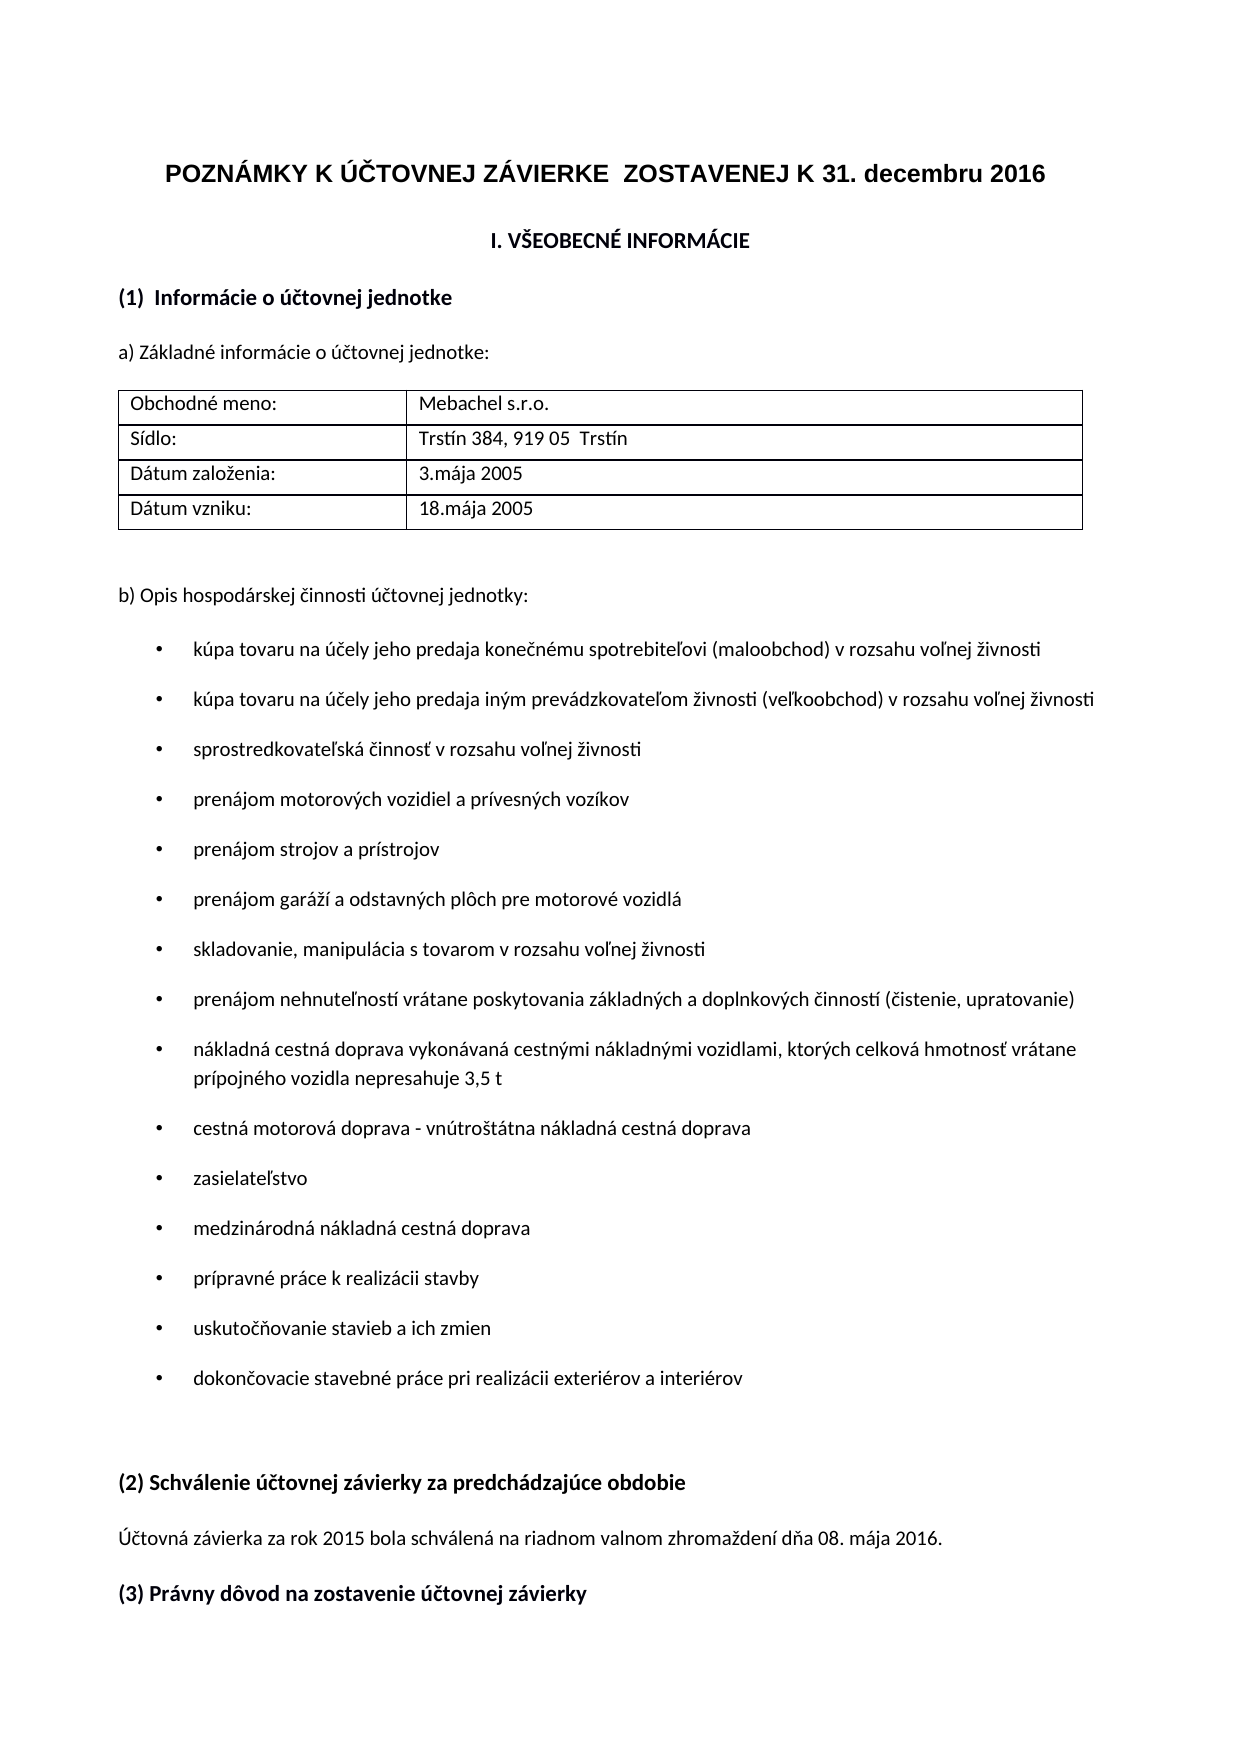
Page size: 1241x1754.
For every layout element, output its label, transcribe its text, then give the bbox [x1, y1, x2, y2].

text POZNÁMKY K ÚČTOVNEJ ZÁVIERKE ZOSTAVENEJ K 31. decembru 2016 [103, 159, 1107, 188]
list sprostredkovateľská činnosť v rozsahu voľnej živnosti [156, 736, 1122, 761]
list uskutočňovanie stavieb a ich zmien [156, 1315, 1122, 1341]
table_cell 3.mája 2005 [407, 461, 1082, 494]
text b) Opis hospodárskej činnosti účtovnej jednotky: [118, 583, 1122, 608]
list skladovanie, manipulácia s tovarom v rozsahu voľnej živnosti [156, 936, 1122, 961]
list prenájom strojov a prístrojov [156, 836, 1122, 861]
table_cell 18.mája 2005 [407, 496, 1082, 529]
list prenájom nehnuteľností vrátane poskytovania základných a doplnkových činností (čistenie, upratovanie) [156, 986, 1122, 1011]
text (3) Právny dôvod na zostavenie účtovnej závierky [118, 1579, 1122, 1607]
list dokončovacie stavebné práce pri realizácii exteriérov a interiérov [156, 1365, 1122, 1391]
list cestná motorová doprava - vnútroštátna nákladná cestná doprava [156, 1115, 1122, 1141]
text (2) Schválenie účtovnej závierky za predchádzajúce obdobie [118, 1468, 1122, 1496]
table_header Obchodné meno: [119, 391, 406, 424]
list prípravné práce k realizácii stavby [156, 1265, 1122, 1291]
text I. VŠEOBECNÉ INFORMÁCIE [118, 226, 1122, 254]
list prenájom motorových vozidiel a prívesných vozíkov [156, 786, 1122, 811]
table_header Mebachel s.r.o. [407, 391, 1082, 424]
table_cell Sídlo: [119, 426, 406, 459]
list prenájom garáží a odstavných plôch pre motorové vozidlá [156, 886, 1122, 911]
list kúpa tovaru na účely jeho predaja konečnému spotrebiteľovi (maloobchod) v rozsahu voľnej živnosti [156, 636, 1122, 661]
list medzinárodná nákladná cestná doprava [156, 1215, 1122, 1241]
table_cell Dátum založenia: [119, 461, 406, 494]
text Účtovná závierka za rok 2015 bola schválená na riadnom valnom zhromaždení dňa 08. mája 2016. [118, 1525, 1122, 1550]
list nákladná cestná doprava vykonávaná cestnými nákladnými vozidlami, ktorých celková hmotnosť vrátane prípojného vozidla nepresahuje 3,5 t [156, 1036, 1122, 1091]
text a) Základné informácie o účtovnej jednotke: [118, 339, 1122, 365]
table_cell Trstín 384, 919 05 Trstín [407, 426, 1082, 459]
list kúpa tovaru na účely jeho predaja iným prevádzkovateľom živnosti (veľkoobchod) v rozsahu voľnej živnosti [156, 686, 1122, 711]
table_cell Dátum vzniku: [119, 496, 406, 529]
text (1) Informácie o účtovnej jednotke [118, 283, 1122, 311]
list zasielateľstvo [156, 1165, 1122, 1191]
